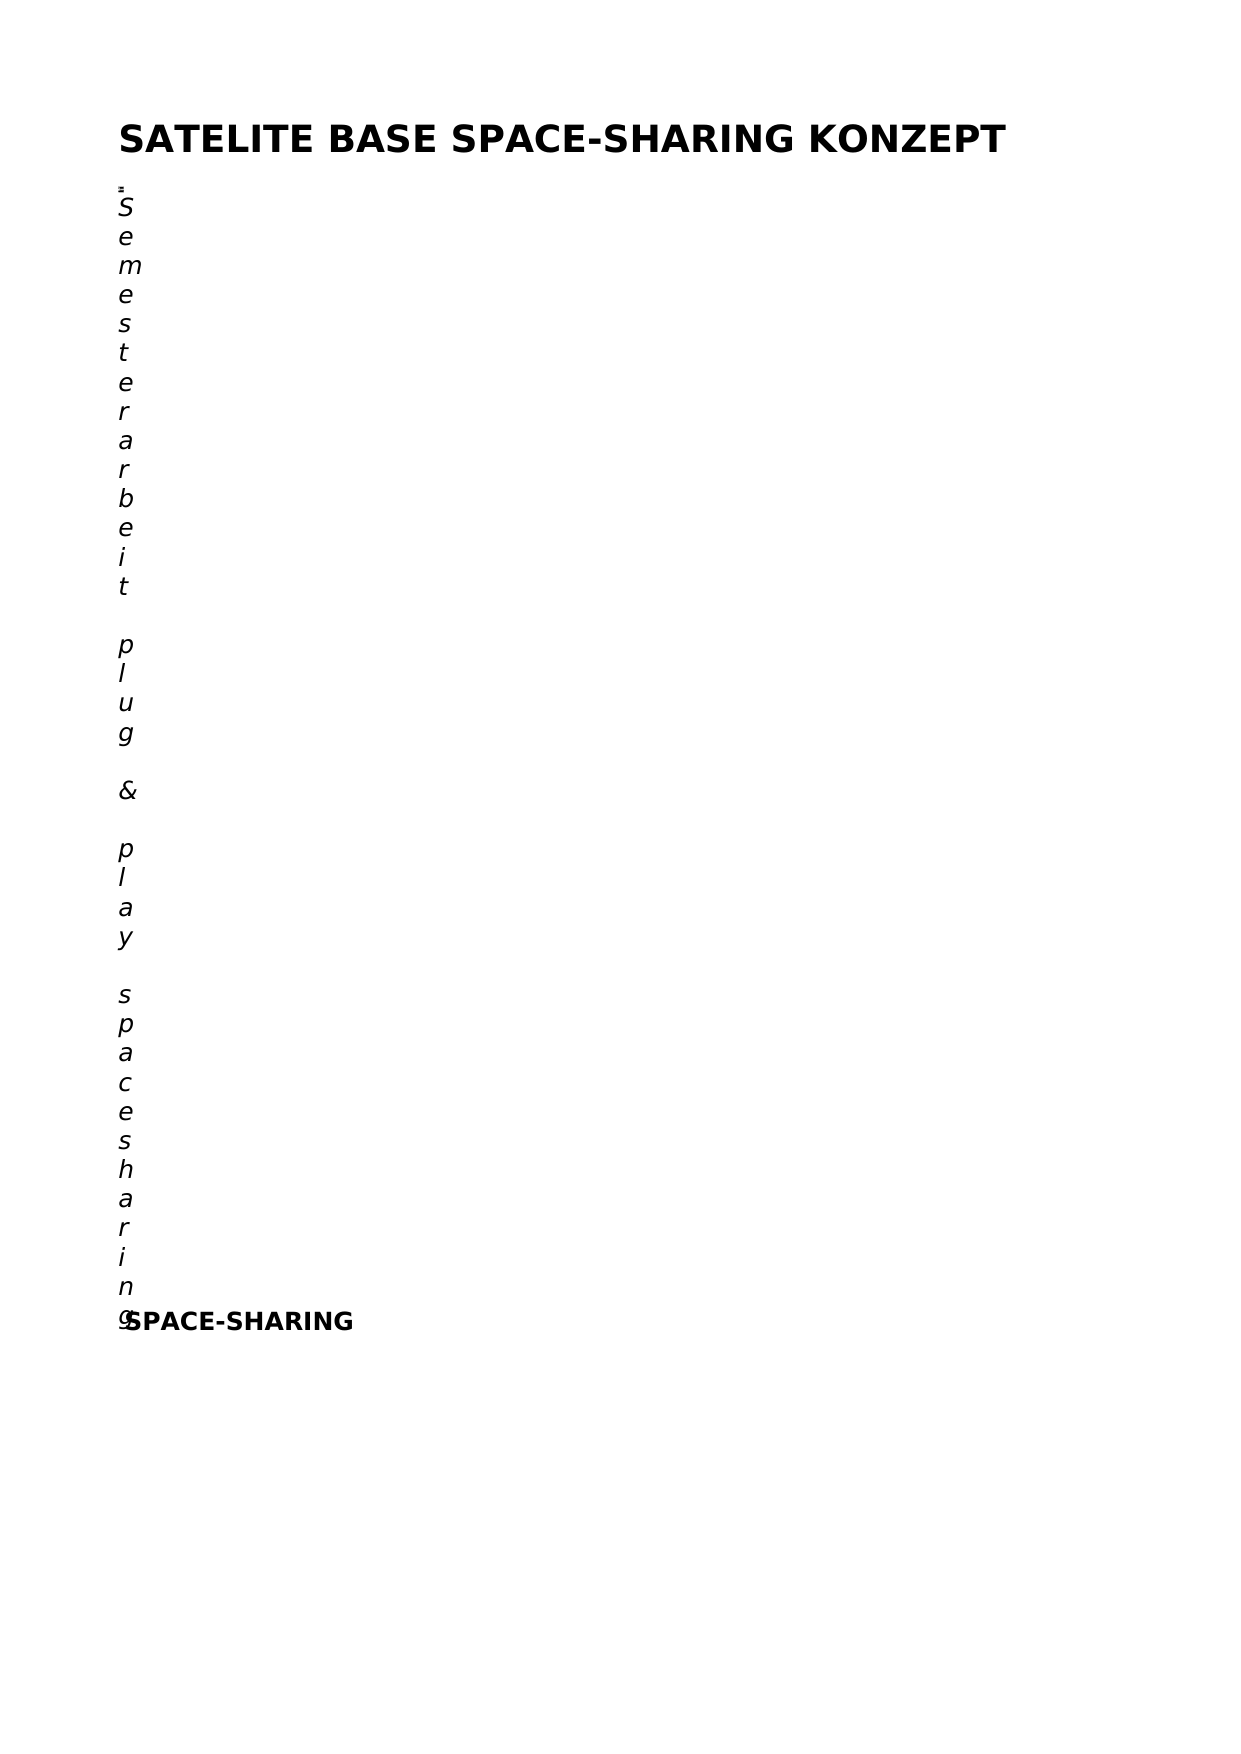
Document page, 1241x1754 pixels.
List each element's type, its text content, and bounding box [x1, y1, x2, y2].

text SPACE-SHARING [118, 174, 1122, 1336]
subtitle SATELITE BASE SPACE-SHARING KONZEPT [118, 118, 1122, 162]
text Semesterarbeit plug & play spacesharing [118, 332, 124, 655]
text Semesterarbeit plug & play spacesharing [118, 651, 124, 859]
picture [118, 186, 124, 193]
text Semesterarbeit plug & play spacesharing [118, 1149, 124, 1330]
